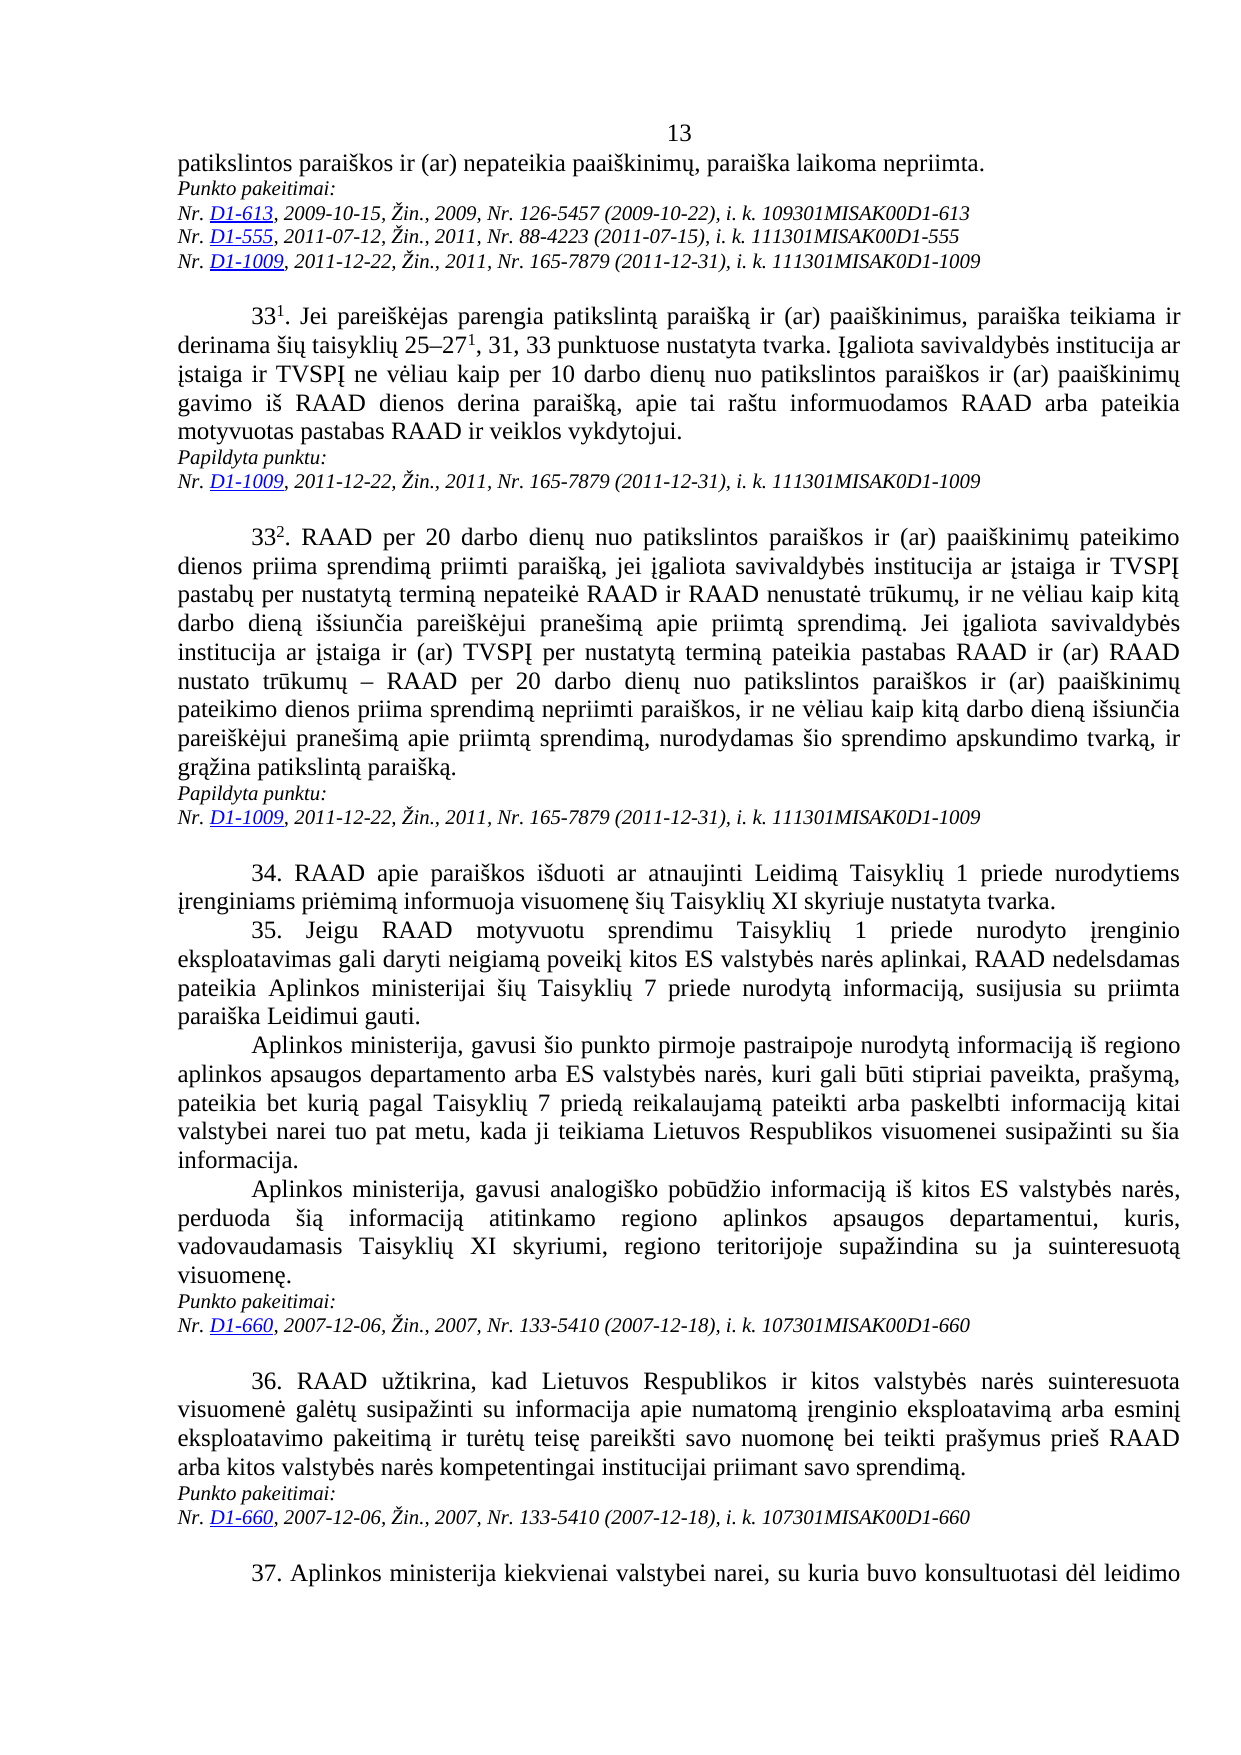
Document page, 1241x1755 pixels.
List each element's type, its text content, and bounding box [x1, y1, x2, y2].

text Nr. D1-555, 2011-07-12, Žin., 2011, Nr. 88-4223 (2011-07-15), i. k. 111301MISAK00D1-555 [177, 224, 1181, 248]
text 36. RAAD užtikrina, kad Lietuvos Respublikos ir kitos valstybės narės suinteresuota visuomenė galėtų susipažinti su informacija apie numatomą įrenginio eksploatavimą arba esminį eksploatavimo pakeitimą ir turėtų teisę pareikšti savo nuomonę bei teikti prašymus prieš RAAD arba kitos valstybės narės kompetentingai institucijai priimant savo sprendimą. [177, 1366, 1181, 1481]
text Nr. D1-1009, 2011-12-22, Žin., 2011, Nr. 165-7879 (2011-12-31), i. k. 111301MISAK0D1-1009 [177, 248, 1181, 273]
text Aplinkos ministerija, gavusi šio punkto pirmoje pastraipoje nurodytą informaciją iš regiono aplinkos apsaugos departamento arba ES valstybės narės, kuri gali būti stipriai paveikta, prašymą, pateikia bet kurią pagal Taisyklių 7 priedą reikalaujamą pateikti arba paskelbti informaciją kitai valstybei narei tuo pat metu, kada ji teikiama Lietuvos Respublikos visuomenei susipažinti su šia informacija. [177, 1030, 1181, 1174]
text Nr. D1-1009, 2011-12-22, Žin., 2011, Nr. 165-7879 (2011-12-31), i. k. 111301MISAK0D1-1009 [177, 805, 1181, 829]
text Aplinkos ministerija, gavusi analogiško pobūdžio informaciją iš kitos ES valstybės narės, perduoda šią informaciją atitinkamo regiono aplinkos apsaugos departamentui, kuris, vadovaudamasis Taisyklių XI skyriumi, regiono teritorijoje supažindina su ja suinteresuotą visuomenę. [177, 1174, 1181, 1289]
text Nr. D1-613, 2009-10-15, Žin., 2009, Nr. 126-5457 (2009-10-22), i. k. 109301MISAK00D1-613 [177, 200, 1181, 224]
text 331. Jei pareiškėjas parengia patikslintą paraišką ir (ar) paaiškinimus, paraiška teikiama ir derinama šių taisyklių 25–271, 31, 33 punktuose nustatyta tvarka. Įgaliota savivaldybės institucija ar įstaiga ir TVSPĮ ne vėliau kaip per 10 darbo dienų nuo patikslintos paraiškos ir (ar) paaiškinimų gavimo iš RAAD dienos derina paraišką, apie tai raštu informuodamos RAAD arba pateikia motyvuotas pastabas RAAD ir veiklos vykdytojui. [177, 301, 1181, 445]
text Papildyta punktu: [177, 781, 1181, 805]
text Nr. D1-660, 2007-12-06, Žin., 2007, Nr. 133-5410 (2007-12-18), i. k. 107301MISAK00D1-660 [177, 1313, 1181, 1337]
text 35. Jeigu RAAD motyvuotu sprendimu Taisyklių 1 priede nurodyto įrenginio eksploatavimas gali daryti neigiamą poveikį kitos ES valstybės narės aplinkai, RAAD nedelsdamas pateikia Aplinkos ministerijai šių Taisyklių 7 priede nurodytą informaciją, susijusia su priimta paraiška Leidimui gauti. [177, 915, 1181, 1030]
text Punkto pakeitimai: [177, 1481, 1181, 1505]
text Papildyta punktu: [177, 445, 1181, 469]
text Nr. D1-1009, 2011-12-22, Žin., 2011, Nr. 165-7879 (2011-12-31), i. k. 111301MISAK0D1-1009 [177, 469, 1181, 493]
text Punkto pakeitimai: [177, 176, 1181, 200]
text 332. RAAD per 20 darbo dienų nuo patikslintos paraiškos ir (ar) paaiškinimų pateikimo dienos priima sprendimą priimti paraišką, jei įgaliota savivaldybės institucija ar įstaiga ir TVSPĮ pastabų per nustatytą terminą nepateikė RAAD ir RAAD nenustatė trūkumų, ir ne vėliau kaip kitą darbo dieną išsiunčia pareiškėjui pranešimą apie priimtą sprendimą. Jei įgaliota savivaldybės institucija ar įstaiga ir (ar) TVSPĮ per nustatytą terminą pateikia pastabas RAAD ir (ar) RAAD nustato trūkumų – RAAD per 20 darbo dienų nuo patikslintos paraiškos ir (ar) paaiškinimų pateikimo dienos priima sprendimą nepriimti paraiškos, ir ne vėliau kaip kitą darbo dieną išsiunčia pareiškėjui pranešimą apie priimtą sprendimą, nurodydamas šio sprendimo apskundimo tvarką, ir grąžina patikslintą paraišką. [177, 522, 1181, 781]
text 34. RAAD apie paraiškos išduoti ar atnaujinti Leidimą Taisyklių 1 priede nurodytiems įrenginiams priėmimą informuoja visuomenę šių Taisyklių XI skyriuje nustatyta tvarka. [177, 858, 1181, 915]
text 37. Aplinkos ministerija kiekvienai valstybei narei, su kuria buvo konsultuotasi dėl leidimo [177, 1558, 1181, 1586]
text patikslintos paraiškos ir (ar) nepateikia paaiškinimų, paraiška laikoma nepriimta. [177, 148, 1181, 176]
text Nr. D1-660, 2007-12-06, Žin., 2007, Nr. 133-5410 (2007-12-18), i. k. 107301MISAK00D1-660 [177, 1505, 1181, 1529]
text Punkto pakeitimai: [177, 1289, 1181, 1313]
